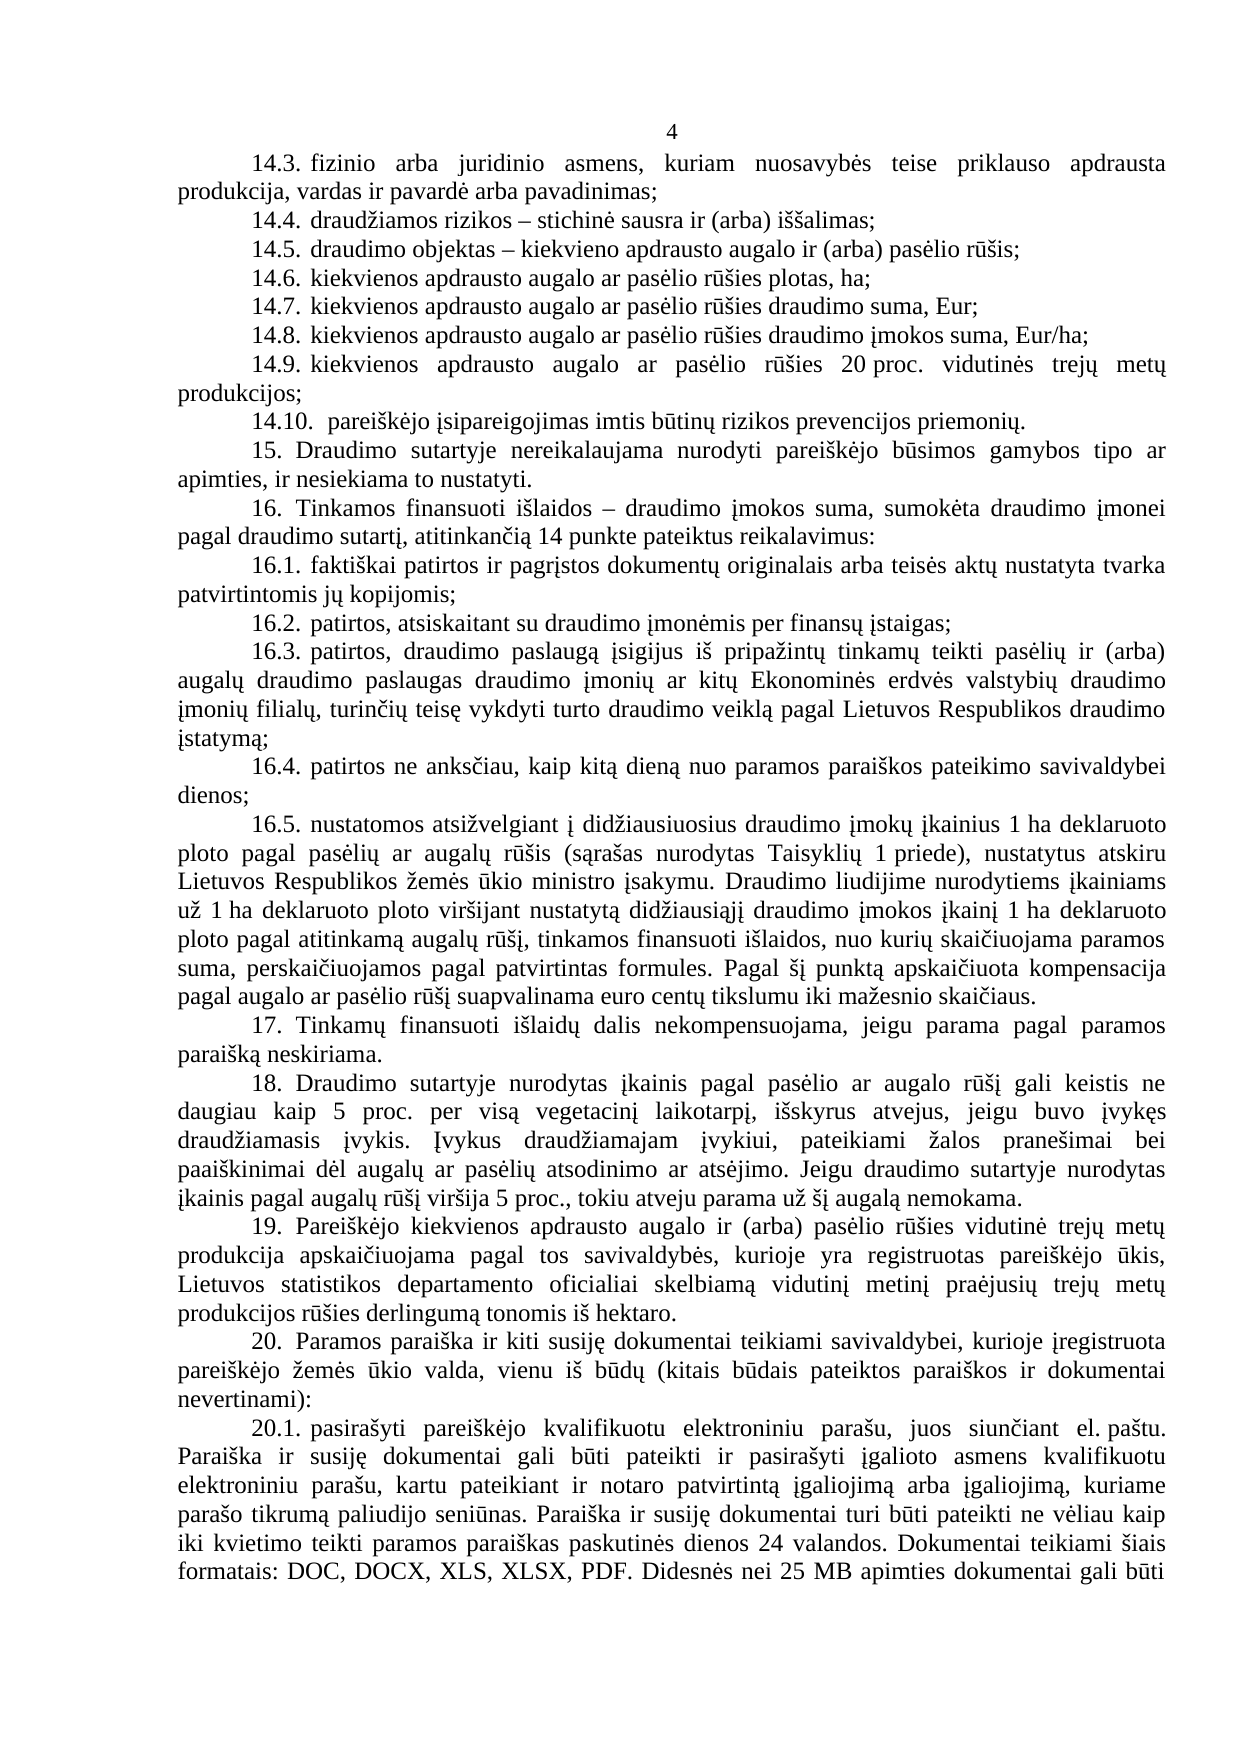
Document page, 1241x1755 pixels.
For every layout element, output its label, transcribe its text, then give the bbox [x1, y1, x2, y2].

text 15. Draudimo sutartyje nereikalaujama nurodyti pareiškėjo būsimos gamybos tipo ar apimties, ir nesiekiama to nustatyti. [177, 435, 1166, 493]
text 14.3. fizinio arba juridinio asmens, kuriam nuosavybės teise priklauso apdrausta produkcija, vardas ir pavardė arba pavadinimas; [177, 148, 1166, 205]
text 14.10. pareiškėjo įsipareigojimas imtis būtinų rizikos prevencijos priemonių. [177, 406, 1166, 435]
text 19. Pareiškėjo kiekvienos apdrausto augalo ir (arba) pasėlio rūšies vidutinė trejų metų produkcija apskaičiuojama pagal tos savivaldybės, kurioje yra registruotas pareiškėjo ūkis, Lietuvos statistikos departamento oficialiai skelbiamą vidutinį metinį praėjusių trejų metų produkcijos rūšies derlingumą tonomis iš hektaro. [177, 1211, 1166, 1326]
text 14.4. draudžiamos rizikos – stichinė sausra ir (arba) iššalimas; [177, 205, 1166, 234]
text 16.1. faktiškai patirtos ir pagrįstos dokumentų originalais arba teisės aktų nustatyta tvarka patvirtintomis jų kopijomis; [177, 550, 1166, 608]
text 14.7. kiekvienos apdrausto augalo ar pasėlio rūšies draudimo suma, Eur; [177, 291, 1166, 320]
text 14.5. draudimo objektas – kiekvieno apdrausto augalo ir (arba) pasėlio rūšis; [177, 234, 1166, 263]
text 20. Paramos paraiška ir kiti susiję dokumentai teikiami savivaldybei, kurioje įregistruota pareiškėjo žemės ūkio valda, vienu iš būdų (kitais būdais pateiktos paraiškos ir dokumentai nevertinami): [177, 1326, 1166, 1413]
text 20.1. pasirašyti pareiškėjo kvalifikuotu elektroniniu parašu, juos siunčiant el. paštu. Paraiška ir susiję dokumentai gali būti pateikti ir pasirašyti įgalioto asmens kvalifikuotu elektroniniu parašu, kartu pateikiant ir notaro patvirtintą įgaliojimą arba įgaliojimą, kuriame parašo tikrumą paliudijo seniūnas. Paraiška ir susiję dokumentai turi būti pateikti ne vėliau kaip iki kvietimo teikti paramos paraiškas paskutinės dienos 24 valandos. Dokumentai teikiami šiais formatais: DOC, DOCX, XLS, XLSX, PDF. Didesnės nei 25 MB apimties dokumentai gali būti [177, 1413, 1166, 1585]
text 16.5. nustatomos atsižvelgiant į didžiausiuosius draudimo įmokų įkainius 1 ha deklaruoto ploto pagal pasėlių ar augalų rūšis (sąrašas nurodytas Taisyklių 1 priede), nustatytus atskiru Lietuvos Respublikos žemės ūkio ministro įsakymu. Draudimo liudijime nurodytiems įkainiams už 1 ha deklaruoto ploto viršijant nustatytą didžiausiąjį draudimo įmokos įkainį 1 ha deklaruoto ploto pagal atitinkamą augalų rūšį, tinkamos finansuoti išlaidos, nuo kurių skaičiuojama paramos suma, perskaičiuojamos pagal patvirtintas formules. Pagal šį punktą apskaičiuota kompensacija pagal augalo ar pasėlio rūšį suapvalinama euro centų tikslumu iki mažesnio skaičiaus. [177, 809, 1166, 1010]
text 14.6. kiekvienos apdrausto augalo ar pasėlio rūšies plotas, ha; [177, 263, 1166, 291]
text 14.8. kiekvienos apdrausto augalo ar pasėlio rūšies draudimo įmokos suma, Eur/ha; [177, 320, 1166, 349]
text 16.4. patirtos ne anksčiau, kaip kitą dieną nuo paramos paraiškos pateikimo savivaldybei dienos; [177, 751, 1166, 809]
text 16. Tinkamos finansuoti išlaidos – draudimo įmokos suma, sumokėta draudimo įmonei pagal draudimo sutartį, atitinkančią 14 punkte pateiktus reikalavimus: [177, 493, 1166, 550]
text 18. Draudimo sutartyje nurodytas įkainis pagal pasėlio ar augalo rūšį gali keistis ne daugiau kaip 5 proc. per visą vegetacinį laikotarpį, išskyrus atvejus, jeigu buvo įvykęs draudžiamasis įvykis. Įvykus draudžiamajam įvykiui, pateikiami žalos pranešimai bei paaiškinimai dėl augalų ar pasėlių atsodinimo ar atsėjimo. Jeigu draudimo sutartyje nurodytas įkainis pagal augalų rūšį viršija 5 proc., tokiu atveju parama už šį augalą nemokama. [177, 1068, 1166, 1211]
text 16.3. patirtos, draudimo paslaugą įsigijus iš pripažintų tinkamų teikti pasėlių ir (arba) augalų draudimo paslaugas draudimo įmonių ar kitų Ekonominės erdvės valstybių draudimo įmonių filialų, turinčių teisę vykdyti turto draudimo veiklą pagal Lietuvos Respublikos draudimo įstatymą; [177, 636, 1166, 751]
text 17. Tinkamų finansuoti išlaidų dalis nekompensuojama, jeigu parama pagal paramos paraišką neskiriama. [177, 1010, 1166, 1068]
text 14.9. kiekvienos apdrausto augalo ar pasėlio rūšies 20 proc. vidutinės trejų metų produkcijos; [177, 349, 1166, 406]
text 16.2. patirtos, atsiskaitant su draudimo įmonėmis per finansų įstaigas; [177, 608, 1166, 636]
